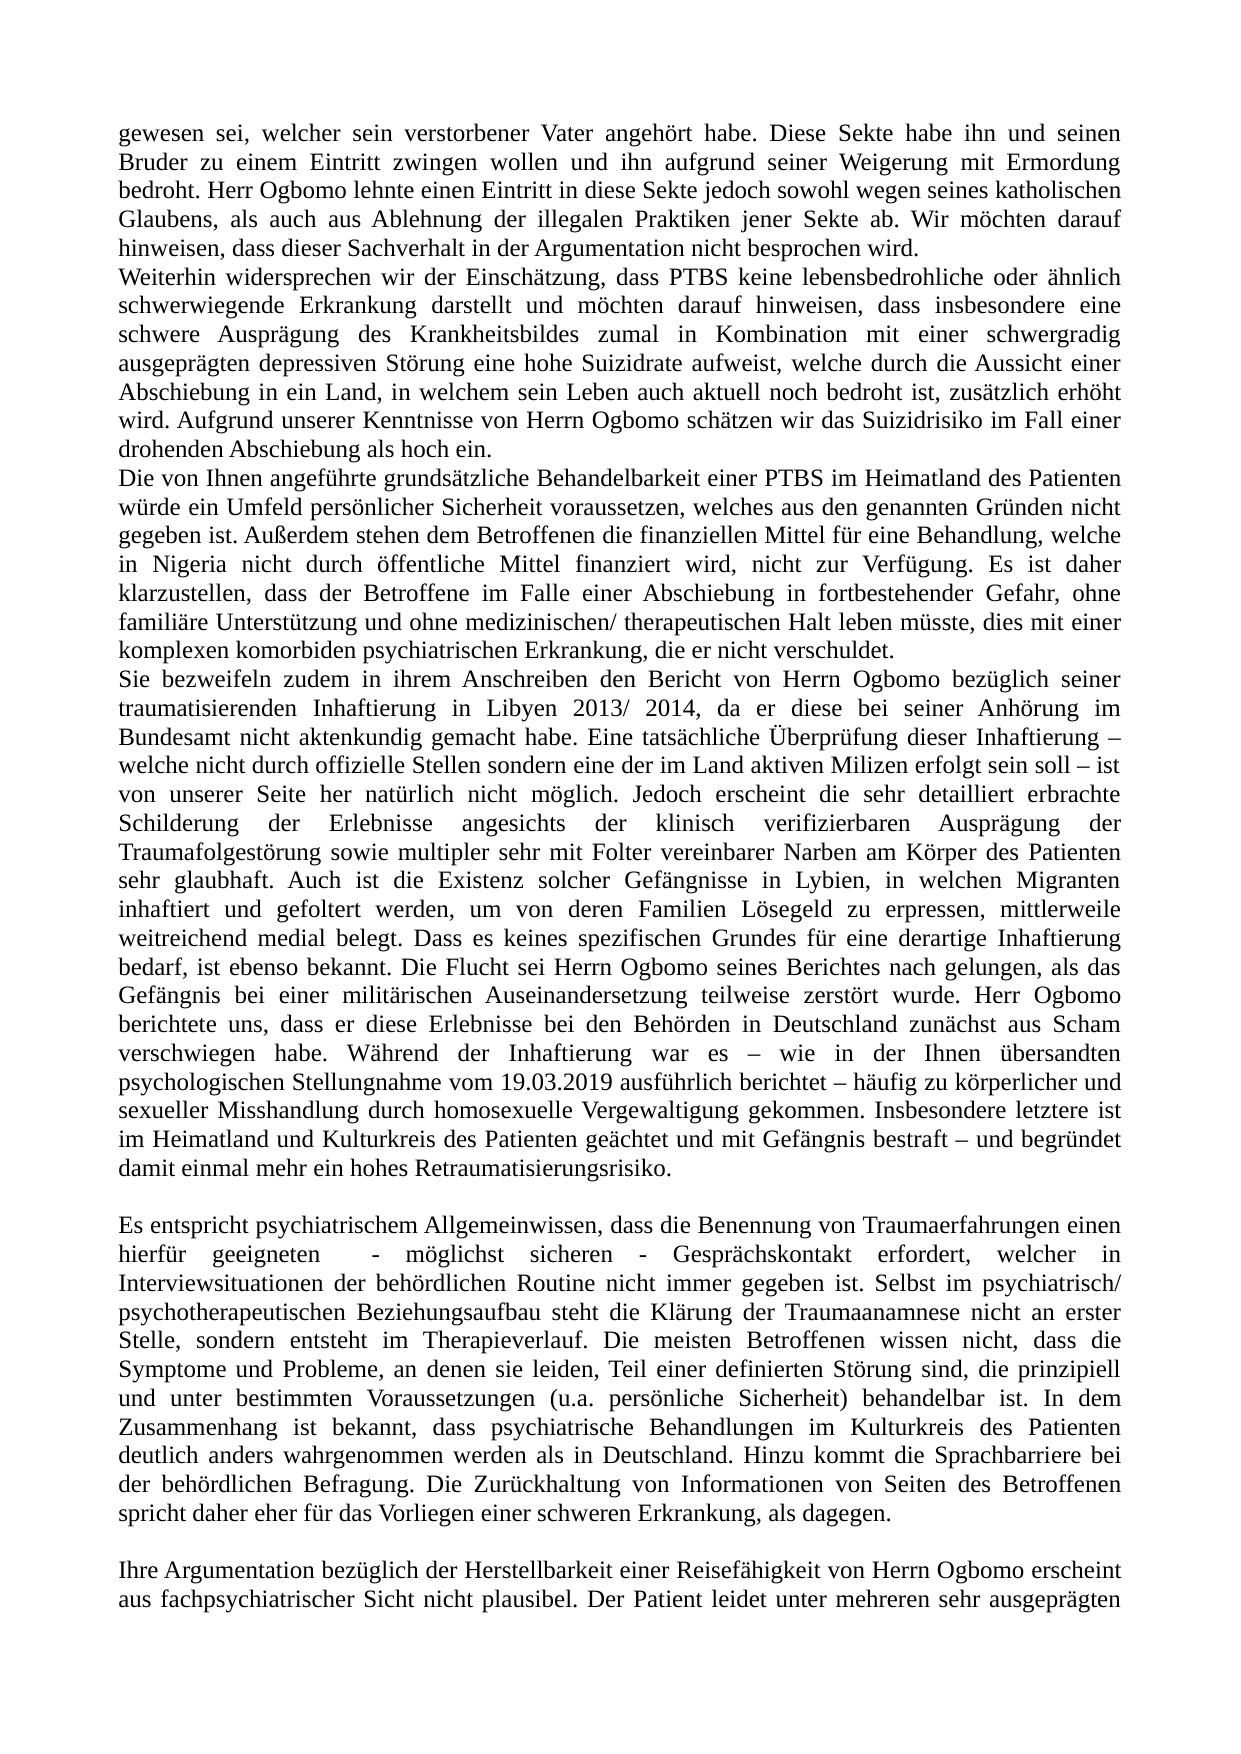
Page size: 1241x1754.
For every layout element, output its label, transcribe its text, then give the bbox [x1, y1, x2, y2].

text Weiterhin widersprechen wir der Einschätzung, dass PTBS keine lebensbedrohliche oder ähnlich schwerwiegende Erkrankung darstellt und möchten darauf hinweisen, dass insbesondere eine schwere Ausprägung des Krankheitsbildes zumal in Kombination mit einer schwergradig ausgeprägten depressiven Störung eine hohe Suizidrate aufweist, welche durch die Aussicht einer Abschiebung in ein Land, in welchem sein Leben auch aktuell noch bedroht ist, zusätzlich erhöht wird. Aufgrund unserer Kenntnisse von Herrn Ogbomo schätzen wir das Suizidrisiko im Fall einer drohenden Abschiebung als hoch ein. [118, 262, 1122, 463]
text Sie bezweifeln zudem in ihrem Anschreiben den Bericht von Herrn Ogbomo bezüglich seiner traumatisierenden Inhaftierung in Libyen 2013/ 2014, da er diese bei seiner Anhörung im Bundesamt nicht aktenkundig gemacht habe. Eine tatsächliche Überprüfung dieser Inhaftierung – welche nicht durch offizielle Stellen sondern eine der im Land aktiven Milizen erfolgt sein soll – ist von unserer Seite her natürlich nicht möglich. Jedoch erscheint die sehr detailliert erbrachte Schilderung der Erlebnisse angesichts der klinisch verifizierbaren Ausprägung der Traumafolgestörung sowie multipler sehr mit Folter vereinbarer Narben am Körper des Patienten sehr glaubhaft. Auch ist die Existenz solcher Gefängnisse in Lybien, in welchen Migranten inhaftiert und gefoltert werden, um von deren Familien Lösegeld zu erpressen, mittlerweile weitreichend medial belegt. Dass es keines spezifischen Grundes für eine derartige Inhaftierung bedarf, ist ebenso bekannt. Die Flucht sei Herrn Ogbomo seines Berichtes nach gelungen, als das Gefängnis bei einer militärischen Auseinandersetzung teilweise zerstört wurde. Herr Ogbomo berichtete uns, dass er diese Erlebnisse bei den Behörden in Deutschland zunächst aus Scham verschwiegen habe. Während der Inhaftierung war es – wie in der Ihnen übersandten psychologischen Stellungnahme vom 19.03.2019 ausführlich berichtet – häufig zu körperlicher und sexueller Misshandlung durch homosexuelle Vergewaltigung gekommen. Insbesondere letztere ist im Heimatland und Kulturkreis des Patienten geächtet und mit Gefängnis bestraft – und begründet damit einmal mehr ein hohes Retraumatisierungsrisiko. [118, 664, 1122, 1182]
text gewesen sei, welcher sein verstorbener Vater angehört habe. Diese Sekte habe ihn und seinen Bruder zu einem Eintritt zwingen wollen und ihn aufgrund seiner Weigerung mit Ermordung bedroht. Herr Ogbomo lehnte einen Eintritt in diese Sekte jedoch sowohl wegen seines katholischen Glaubens, als auch aus Ablehnung der illegalen Praktiken jener Sekte ab. Wir möchten darauf hinweisen, dass dieser Sachverhalt in der Argumentation nicht besprochen wird. [118, 118, 1122, 262]
text Es entspricht psychiatrischem Allgemeinwissen, dass die Benennung von Traumaerfahrungen einen hierfür geeigneten - möglichst sicheren - Gesprächskontakt erfordert, welcher in Interviewsituationen der behördlichen Routine nicht immer gegeben ist. Selbst im psychiatrisch/ psychotherapeutischen Beziehungsaufbau steht die Klärung der Traumaanamnese nicht an erster Stelle, sondern entsteht im Therapieverlauf. Die meisten Betroffenen wissen nicht, dass die Symptome und Probleme, an denen sie leiden, Teil einer definierten Störung sind, die prinzipiell und unter bestimmten Voraussetzungen (u.a. persönliche Sicherheit) behandelbar ist. In dem Zusammenhang ist bekannt, dass psychiatrische Behandlungen im Kulturkreis des Patienten deutlich anders wahrgenommen werden als in Deutschland. Hinzu kommt die Sprachbarriere bei der behördlichen Befragung. Die Zurückhaltung von Informationen von Seiten des Betroffenen spricht daher eher für das Vorliegen einer schweren Erkrankung, als dagegen. [118, 1211, 1122, 1527]
text Ihre Argumentation bezüglich der Herstellbarkeit einer Reisefähigkeit von Herrn Ogbomo erscheint aus fachpsychiatrischer Sicht nicht plausibel. Der Patient leidet unter mehreren sehr ausgeprägten [118, 1556, 1122, 1613]
text Die von Ihnen angeführte grundsätzliche Behandelbarkeit einer PTBS im Heimatland des Patienten würde ein Umfeld persönlicher Sicherheit voraussetzen, welches aus den genannten Gründen nicht gegeben ist. Außerdem stehen dem Betroffenen die finanziellen Mittel für eine Behandlung, welche in Nigeria nicht durch öffentliche Mittel finanziert wird, nicht zur Verfügung. Es ist daher klarzustellen, dass der Betroffene im Falle einer Abschiebung in fortbestehender Gefahr, ohne familiäre Unterstützung und ohne medizinischen/ therapeutischen Halt leben müsste, dies mit einer komplexen komorbiden psychiatrischen Erkrankung, die er nicht verschuldet. [118, 463, 1122, 664]
